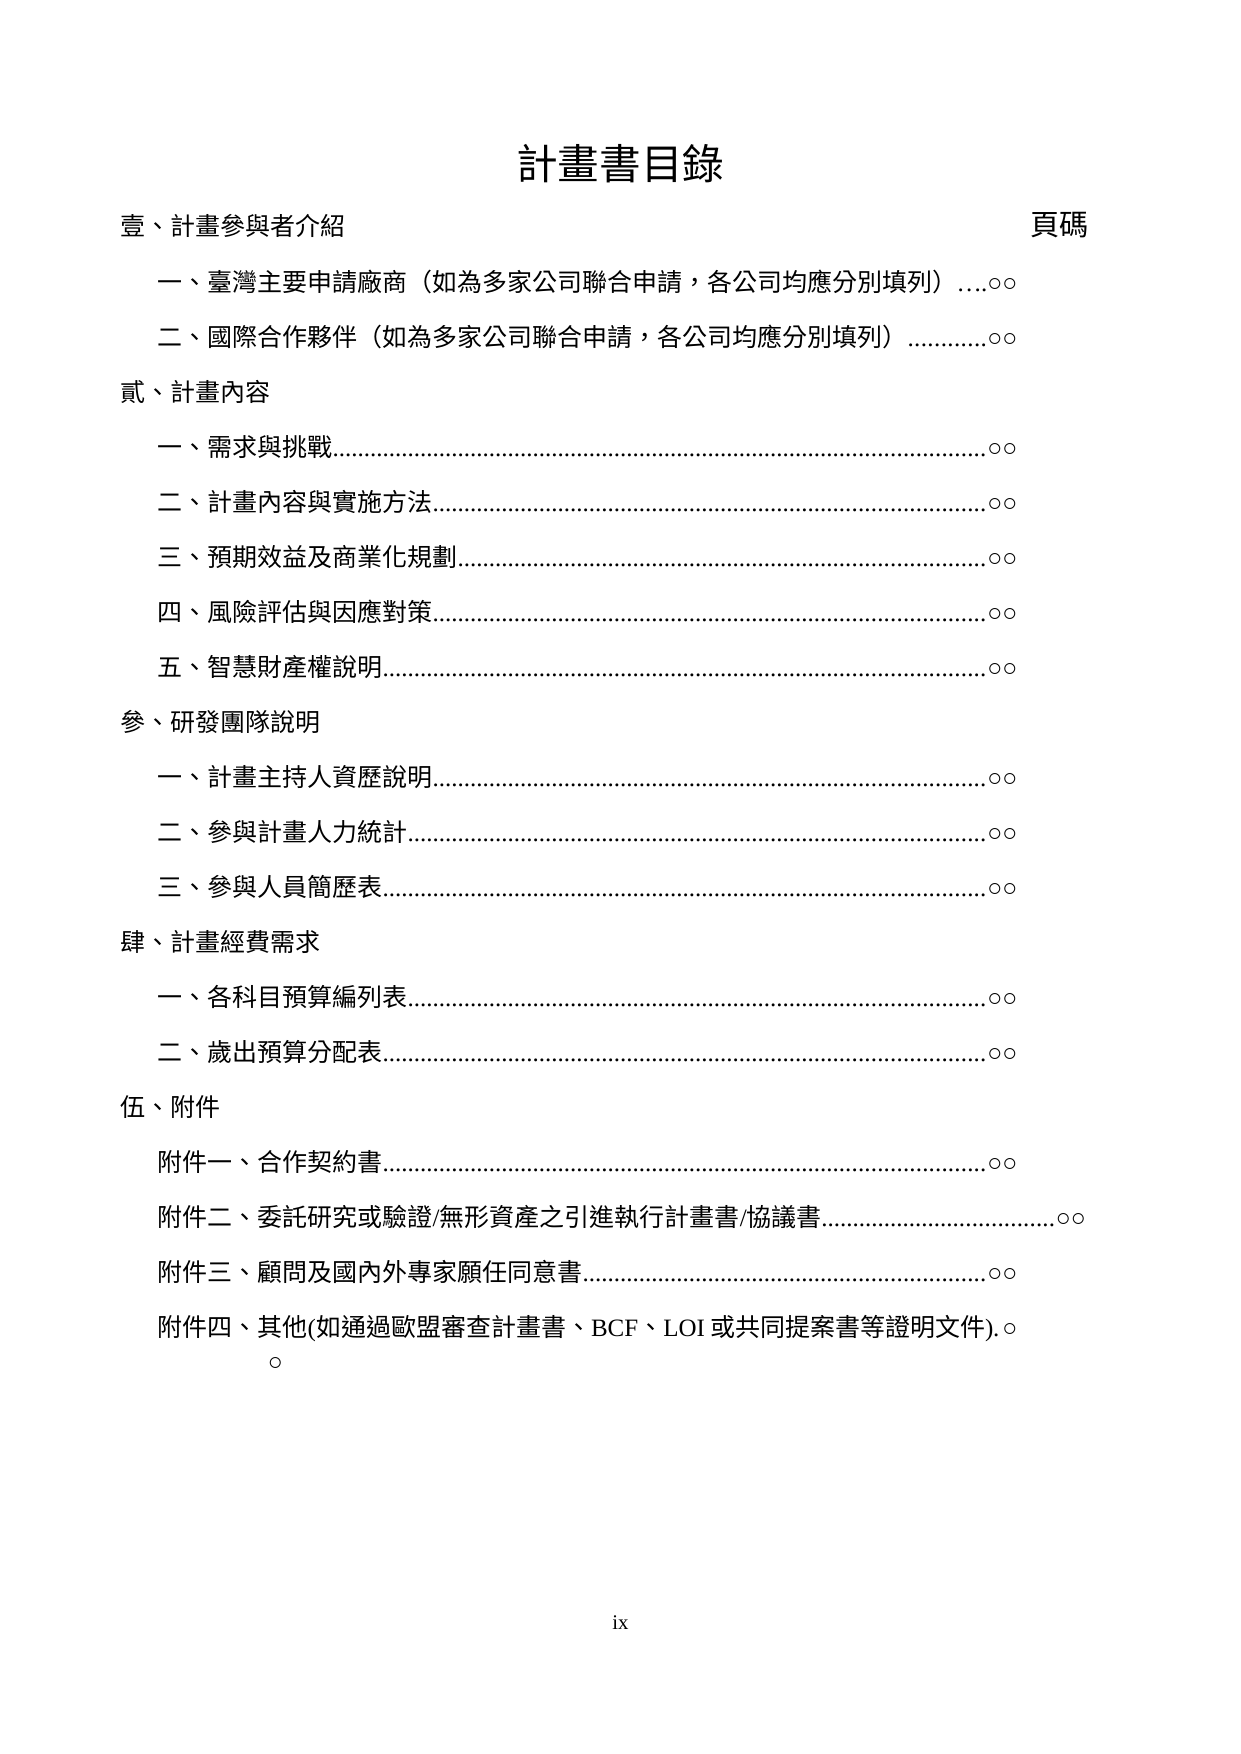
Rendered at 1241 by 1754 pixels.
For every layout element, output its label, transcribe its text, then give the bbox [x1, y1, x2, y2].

text 一、臺灣主要申請廠商（如為多家公司聯合申請，各公司均應分別填列） .○○ [157, 262, 1017, 298]
text 附件四、其他(如通過歐盟審查計畫書、BCF、LOI或共同提案書等證明文件) ○○ [157, 1307, 1017, 1378]
text 五、智慧財產權說明 ○○ [157, 647, 1017, 683]
text 一、計畫主持人資歷說明 ○○ [157, 757, 1017, 793]
text 二、國際合作夥伴（如為多家公司聯合申請，各公司均應分別填列） ○○ [157, 317, 1017, 353]
text 附件二、委託研究或驗證/無形資產之引進執行計畫書/協議書 ○○ [157, 1197, 1086, 1233]
text 三、預期效益及商業化規劃 ○○ [157, 537, 1017, 573]
text 計畫書目錄 [120, 120, 1120, 182]
text 二、參與計畫人力統計 ○○ [157, 812, 1017, 848]
text 附件三、顧問及國內外專家願任同意書 ○○ [157, 1252, 1017, 1288]
text 一、各科目預算編列表 ○○ [157, 977, 1017, 1013]
text 參、研發團隊說明 [120, 702, 1120, 738]
text 附件一、合作契約書 ○○ [157, 1142, 1017, 1178]
text 肆、計畫經費需求 [120, 922, 1120, 958]
text 貳、計畫內容 [120, 372, 1120, 408]
text 二、計畫內容與實施方法 ○○ [157, 482, 1017, 518]
text 伍、附件 [120, 1087, 1120, 1123]
text 壹、計畫參與者介紹 頁碼 [120, 201, 1120, 243]
text 四、風險評估與因應對策 ○○ [157, 592, 1017, 628]
text 三、參與人員簡歷表 ○○ [157, 867, 1017, 903]
text 一、需求與挑戰 ○○ [157, 427, 1017, 463]
text 二、歲出預算分配表 ○○ [157, 1032, 1017, 1068]
